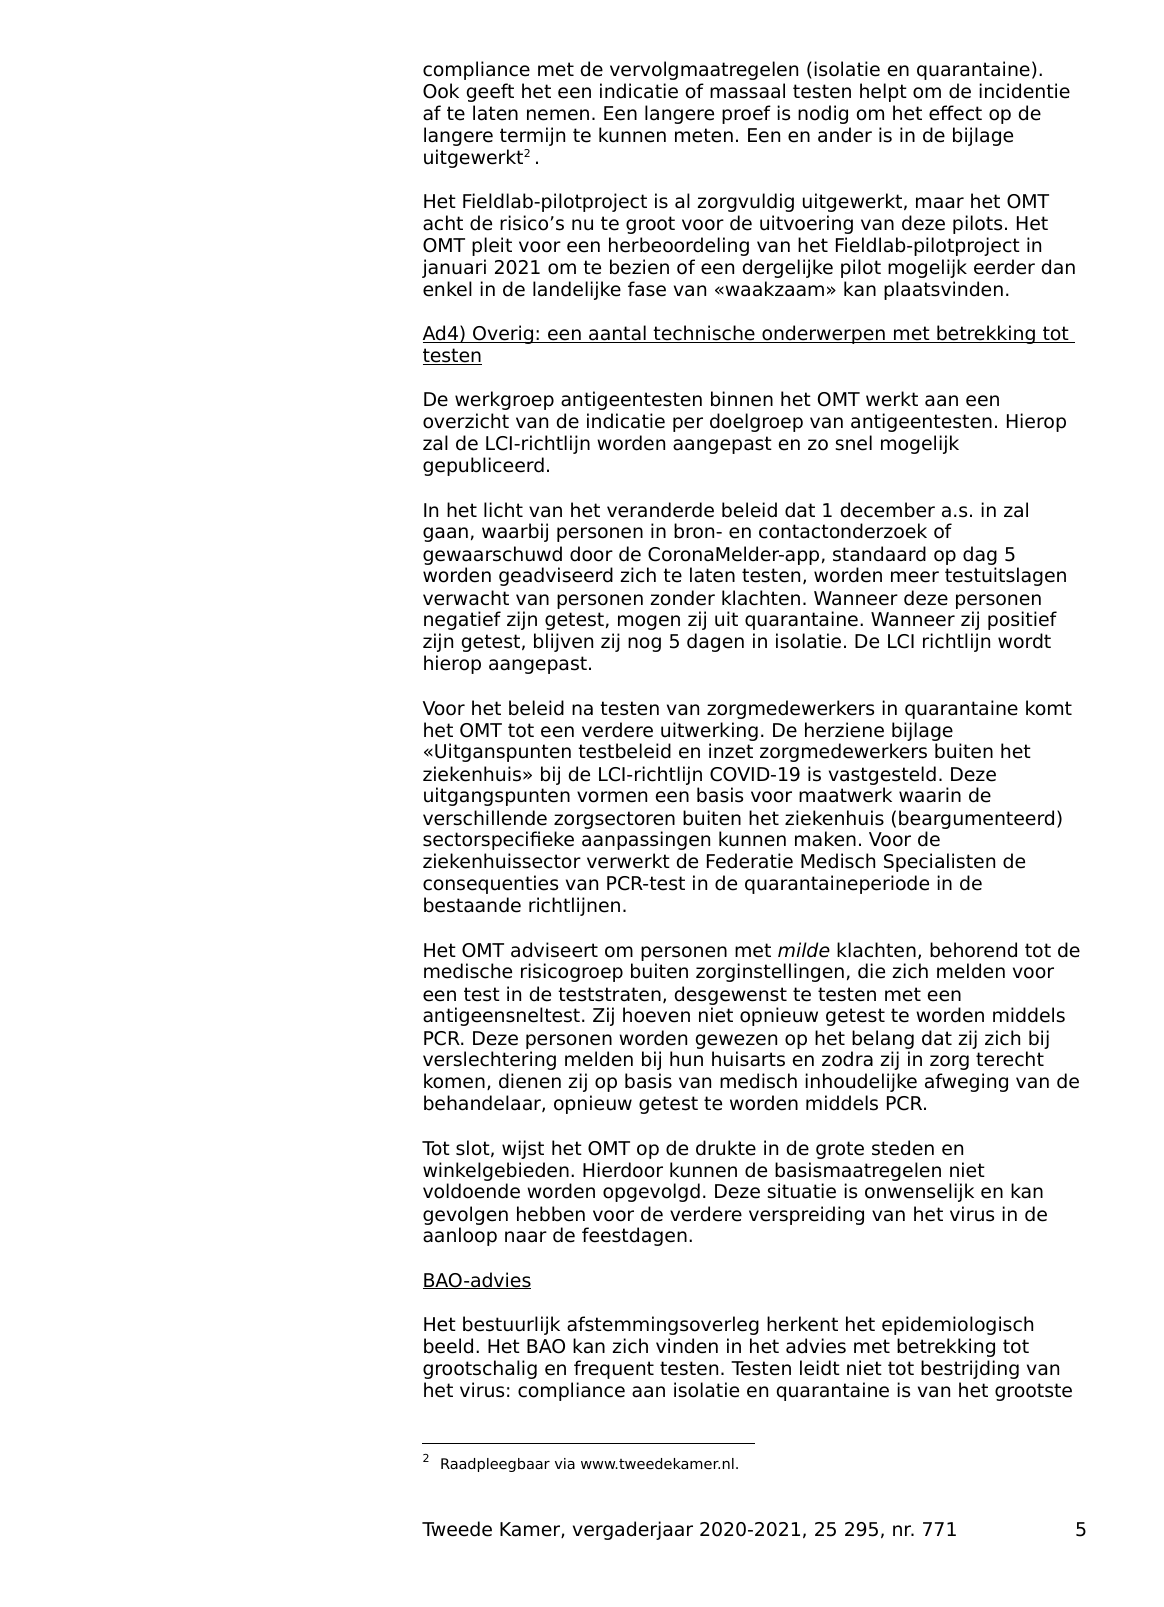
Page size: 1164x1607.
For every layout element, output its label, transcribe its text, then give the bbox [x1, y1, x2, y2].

text Raadpleegbaar via www.tweedekamer.nl. [422, 1452, 1087, 1474]
text De werkgroep antigeentesten binnen het OMT werkt aan een overzicht van de indicatie per doelgroep van antigeentesten. Hierop zal de LCI-richtlijn worden aangepast en zo snel mogelijk gepubliceerd. [422, 389, 1087, 477]
subtitle Ad4) Overig: een aantal technische onderwerpen met betrekking tot testen [422, 323, 1087, 367]
text Het bestuurlijk afstemmingsoverleg herkent het epidemiologisch beeld. Het BAO kan zich vinden in het advies met betrekking tot grootschalig en frequent testen. Testen leidt niet tot bestrijding van het virus: compliance aan isolatie en quarantaine is van het grootste [422, 1314, 1087, 1402]
text compliance met de vervolgmaatregelen (isolatie en quarantaine). Ook geeft het een indicatie of massaal testen helpt om de incidentie af te laten nemen. Een langere proef is nodig om het effect op de langere termijn te kunnen meten. Een en ander is in de bijlage uitgewerkt. [422, 59, 1087, 169]
text Het Fieldlab-pilotproject is al zorgvuldig uitgewerkt, maar het OMT acht de risico’s nu te groot voor de uitvoering van deze pilots. Het OMT pleit voor een herbeoordeling van het Fieldlab-pilotproject in januari 2021 om te bezien of een dergelijke pilot mogelijk eerder dan enkel in de landelijke fase van «waakzaam» kan plaatsvinden. [422, 191, 1087, 301]
text Voor het beleid na testen van zorgmedewerkers in quarantaine komt het OMT tot een verdere uitwerking. De herziene bijlage «Uitganspunten testbeleid en inzet zorgmedewerkers buiten het ziekenhuis» bij de LCI-richtlijn COVID-19 is vastgesteld. Deze uitgangspunten vormen een basis voor maatwerk waarin de verschillende zorgsectoren buiten het ziekenhuis (beargumenteerd) sectorspecifieke aanpassingen kunnen maken. Voor de ziekenhuissector verwerkt de Federatie Medisch Specialisten de consequenties van PCR-test in de quarantaineperiode in de bestaande richtlijnen. [422, 697, 1087, 917]
subtitle BAO-advies [422, 1269, 1087, 1292]
text In het licht van het veranderde beleid dat 1 december a.s. in zal gaan, waarbij personen in bron- en contactonderzoek of gewaarschuwd door de CoronaMelder-app, standaard op dag 5 worden geadviseerd zich te laten testen, worden meer testuitslagen verwacht van personen zonder klachten. Wanneer deze personen negatief zijn getest, mogen zij uit quarantaine. Wanneer zij positief zijn getest, blijven zij nog 5 dagen in isolatie. De LCI richtlijn wordt hierop aangepast. [422, 499, 1087, 675]
text Tot slot, wijst het OMT op de drukte in de grote steden en winkelgebieden. Hierdoor kunnen de basismaatregelen niet voldoende worden opgevolgd. Deze situatie is onwenselijk en kan gevolgen hebben voor de verdere verspreiding van het virus in de aanloop naar de feestdagen. [422, 1137, 1087, 1247]
text Het OMT adviseert om personen met milde klachten, behorend tot de medische risicogroep buiten zorginstellingen, die zich melden voor een test in de teststraten, desgewenst te testen met een antigeensneltest. Zij hoeven niet opnieuw getest te worden middels PCR. Deze personen worden gewezen op het belang dat zij zich bij verslechtering melden bij hun huisarts en zodra zij in zorg terecht komen, dienen zij op basis van medisch inhoudelijke afweging van de behandelaar, opnieuw getest te worden middels PCR. [422, 939, 1087, 1115]
